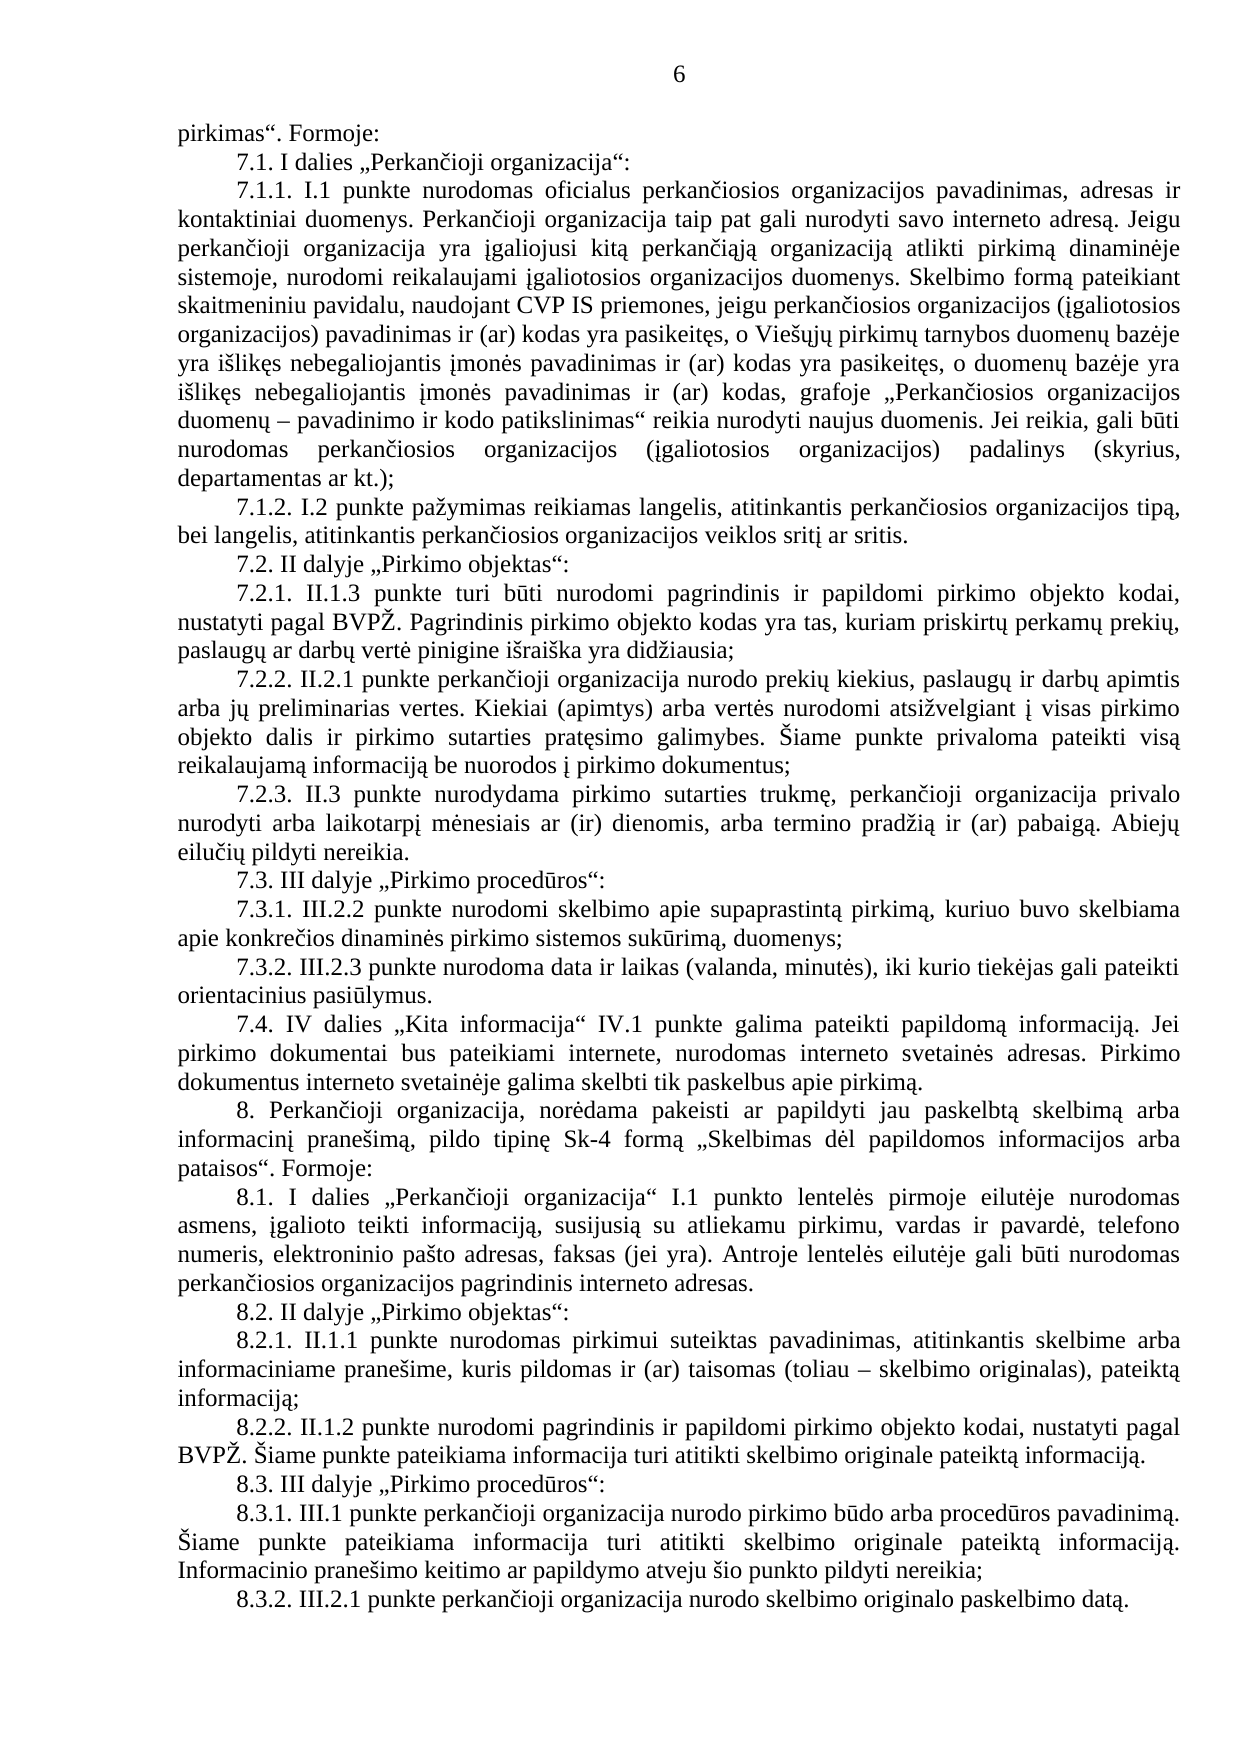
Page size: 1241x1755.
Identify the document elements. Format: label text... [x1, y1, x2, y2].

text 7.2. II dalyje „Pirkimo objektas“: [177, 549, 1181, 578]
text 8.2.2. II.1.2 punkte nurodomi pagrindinis ir papildomi pirkimo objekto kodai, nustatyti pagal BVPŽ. Šiame punkte pateikiama informacija turi atitikti skelbimo originale pateiktą informaciją. [177, 1412, 1181, 1469]
text 7.2.3. II.3 punkte nurodydama pirkimo sutarties trukmę, perkančioji organizacija privalo nurodyti arba laikotarpį mėnesiais ar (ir) dienomis, arba termino pradžią ir (ar) pabaigą. Abiejų eilučių pildyti nereikia. [177, 779, 1181, 866]
text 8.1. I dalies „Perkančioji organizacija“ I.1 punkto lentelės pirmoje eilutėje nurodomas asmens, įgalioto teikti informaciją, susijusią su atliekamu pirkimu, vardas ir pavardė, telefono numeris, elektroninio pašto adresas, faksas (jei yra). Antroje lentelės eilutėje gali būti nurodomas perkančiosios organizacijos pagrindinis interneto adresas. [177, 1182, 1181, 1297]
text 8. Perkančioji organizacija, norėdama pakeisti ar papildyti jau paskelbtą skelbimą arba informacinį pranešimą, pildo tipinę Sk-4 formą „Skelbimas dėl papildomos informacijos arba pataisos“. Formoje: [177, 1096, 1181, 1182]
text pirkimas“. Formoje: [177, 118, 1181, 147]
text 8.2. II dalyje „Pirkimo objektas“: [177, 1297, 1181, 1326]
text 7.4. IV dalies „Kita informacija“ IV.1 punkte galima pateikti papildomą informaciją. Jei pirkimo dokumentai bus pateikiami internete, nurodomas interneto svetainės adresas. Pirkimo dokumentus interneto svetainėje galima skelbti tik paskelbus apie pirkimą. [177, 1009, 1181, 1096]
text 7.1.2. I.2 punkte pažymimas reikiamas langelis, atitinkantis perkančiosios organizacijos tipą, bei langelis, atitinkantis perkančiosios organizacijos veiklos sritį ar sritis. [177, 492, 1181, 549]
text 8.2.1. II.1.1 punkte nurodomas pirkimui suteiktas pavadinimas, atitinkantis skelbime arba informaciniame pranešime, kuris pildomas ir (ar) taisomas (toliau – skelbimo originalas), pateiktą informaciją; [177, 1326, 1181, 1412]
text 7.2.1. II.1.3 punkte turi būti nurodomi pagrindinis ir papildomi pirkimo objekto kodai, nustatyti pagal BVPŽ. Pagrindinis pirkimo objekto kodas yra tas, kuriam priskirtų perkamų prekių, paslaugų ar darbų vertė pinigine išraiška yra didžiausia; [177, 578, 1181, 664]
text 7.1. I dalies „Perkančioji organizacija“: [177, 147, 1181, 176]
text 8.3.2. III.2.1 punkte perkančioji organizacija nurodo skelbimo originalo paskelbimo datą. [177, 1584, 1181, 1613]
text 7.3.1. III.2.2 punkte nurodomi skelbimo apie supaprastintą pirkimą, kuriuo buvo skelbiama apie konkrečios dinaminės pirkimo sistemos sukūrimą, duomenys; [177, 894, 1181, 952]
text 8.3. III dalyje „Pirkimo procedūros“: [177, 1469, 1181, 1498]
text 7.2.2. II.2.1 punkte perkančioji organizacija nurodo prekių kiekius, paslaugų ir darbų apimtis arba jų preliminarias vertes. Kiekiai (apimtys) arba vertės nurodomi atsižvelgiant į visas pirkimo objekto dalis ir pirkimo sutarties pratęsimo galimybes. Šiame punkte privaloma pateikti visą reikalaujamą informaciją be nuorodos į pirkimo dokumentus; [177, 664, 1181, 779]
text 7.3. III dalyje „Pirkimo procedūros“: [177, 866, 1181, 894]
text 8.3.1. III.1 punkte perkančioji organizacija nurodo pirkimo būdo arba procedūros pavadinimą. Šiame punkte pateikiama informacija turi atitikti skelbimo originale pateiktą informaciją. Informacinio pranešimo keitimo ar papildymo atveju šio punkto pildyti nereikia; [177, 1498, 1181, 1584]
text 7.1.1. I.1 punkte nurodomas oficialus perkančiosios organizacijos pavadinimas, adresas ir kontaktiniai duomenys. Perkančioji organizacija taip pat gali nurodyti savo interneto adresą. Jeigu perkančioji organizacija yra įgaliojusi kitą perkančiąją organizaciją atlikti pirkimą dinaminėje sistemoje, nurodomi reikalaujami įgaliotosios organizacijos duomenys. Skelbimo formą pateikiant skaitmeniniu pavidalu, naudojant CVP IS priemones, jeigu perkančiosios organizacijos (įgaliotosios organizacijos) pavadinimas ir (ar) kodas yra pasikeitęs, o Viešųjų pirkimų tarnybos duomenų bazėje yra išlikęs nebegaliojantis įmonės pavadinimas ir (ar) kodas yra pasikeitęs, o duomenų bazėje yra išlikęs nebegaliojantis įmonės pavadinimas ir (ar) kodas, grafoje „Perkančiosios organizacijos duomenų – pavadinimo ir kodo patikslinimas“ reikia nurodyti naujus duomenis. Jei reikia, gali būti nurodomas perkančiosios organizacijos (įgaliotosios organizacijos) padalinys (skyrius, departamentas ar kt.); [177, 176, 1181, 492]
text 7.3.2. III.2.3 punkte nurodoma data ir laikas (valanda, minutės), iki kurio tiekėjas gali pateikti orientacinius pasiūlymus. [177, 952, 1181, 1009]
